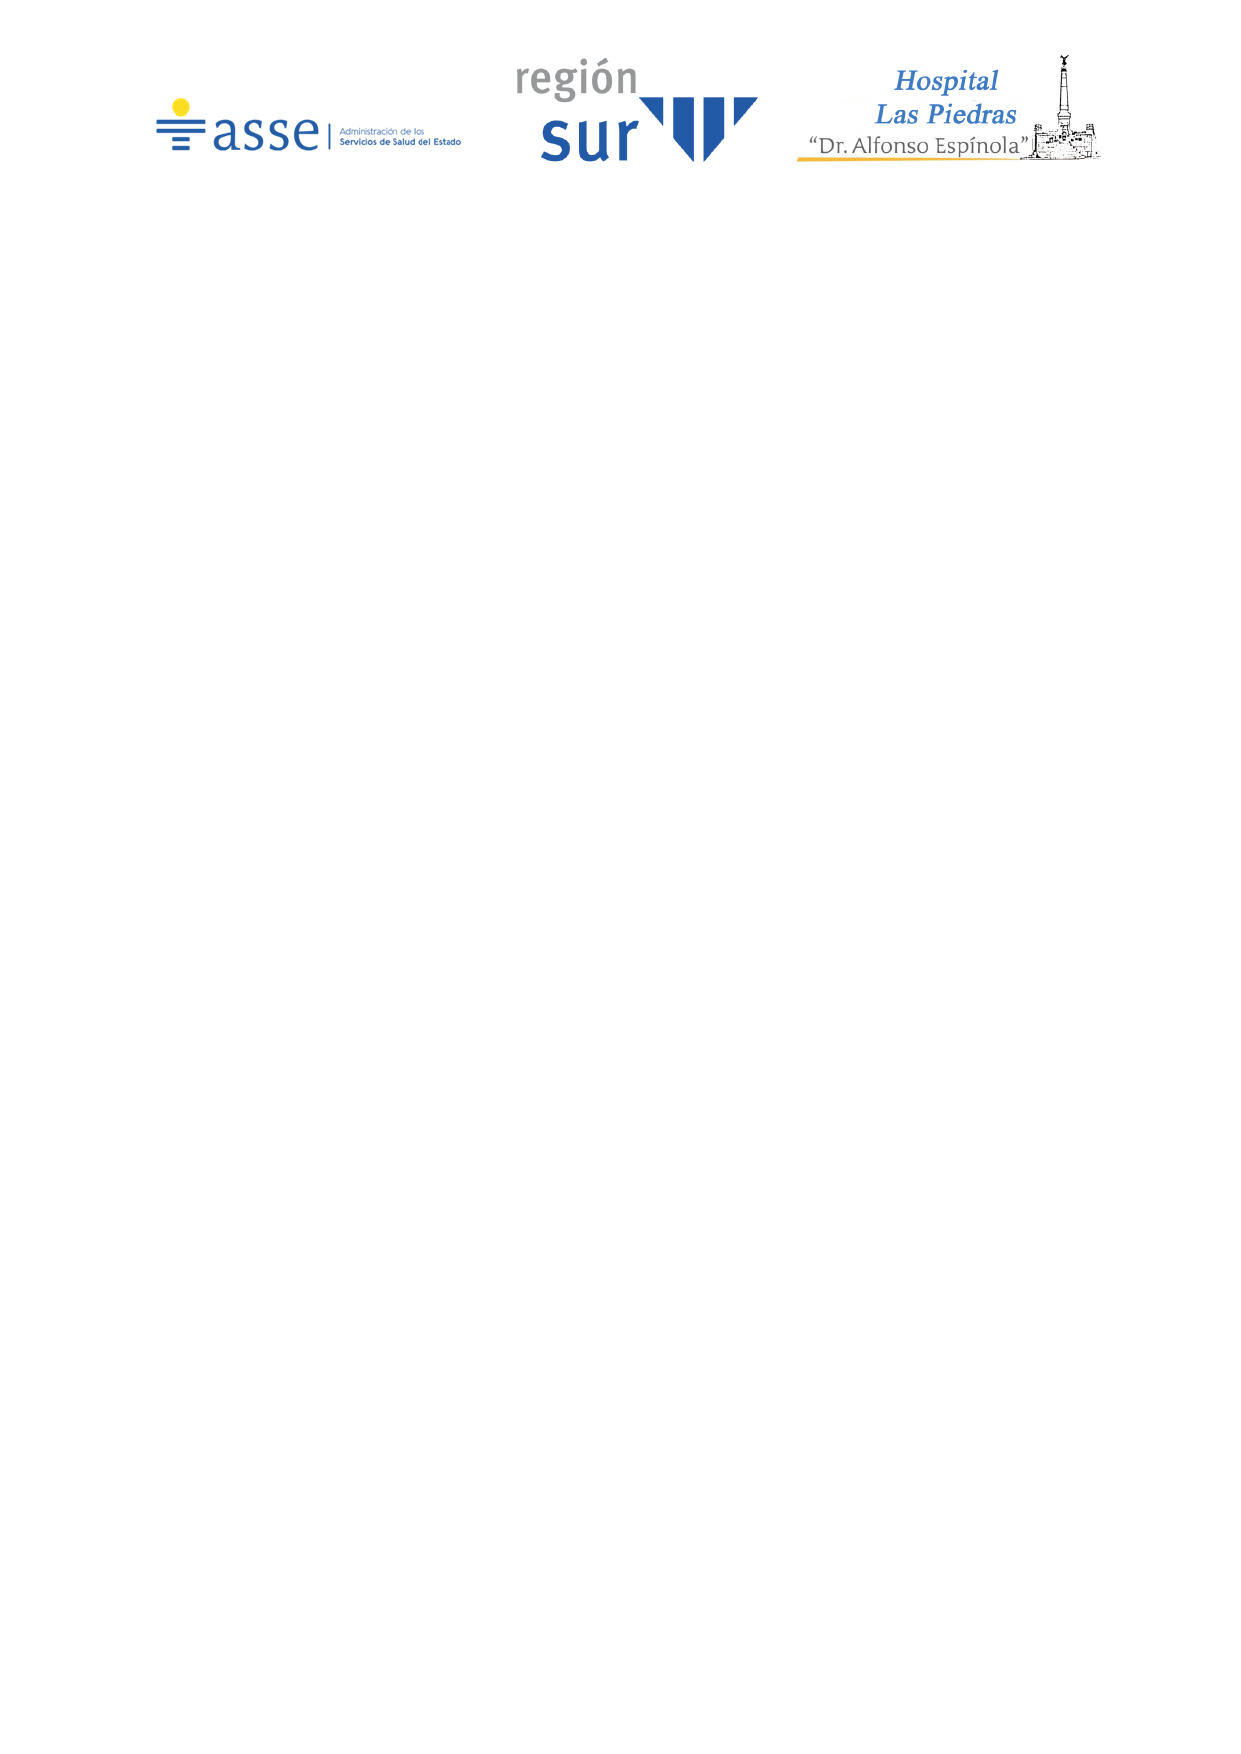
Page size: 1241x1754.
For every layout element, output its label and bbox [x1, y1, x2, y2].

picture [516, 58, 758, 162]
picture [796, 51, 1102, 169]
picture [143, 55, 477, 175]
